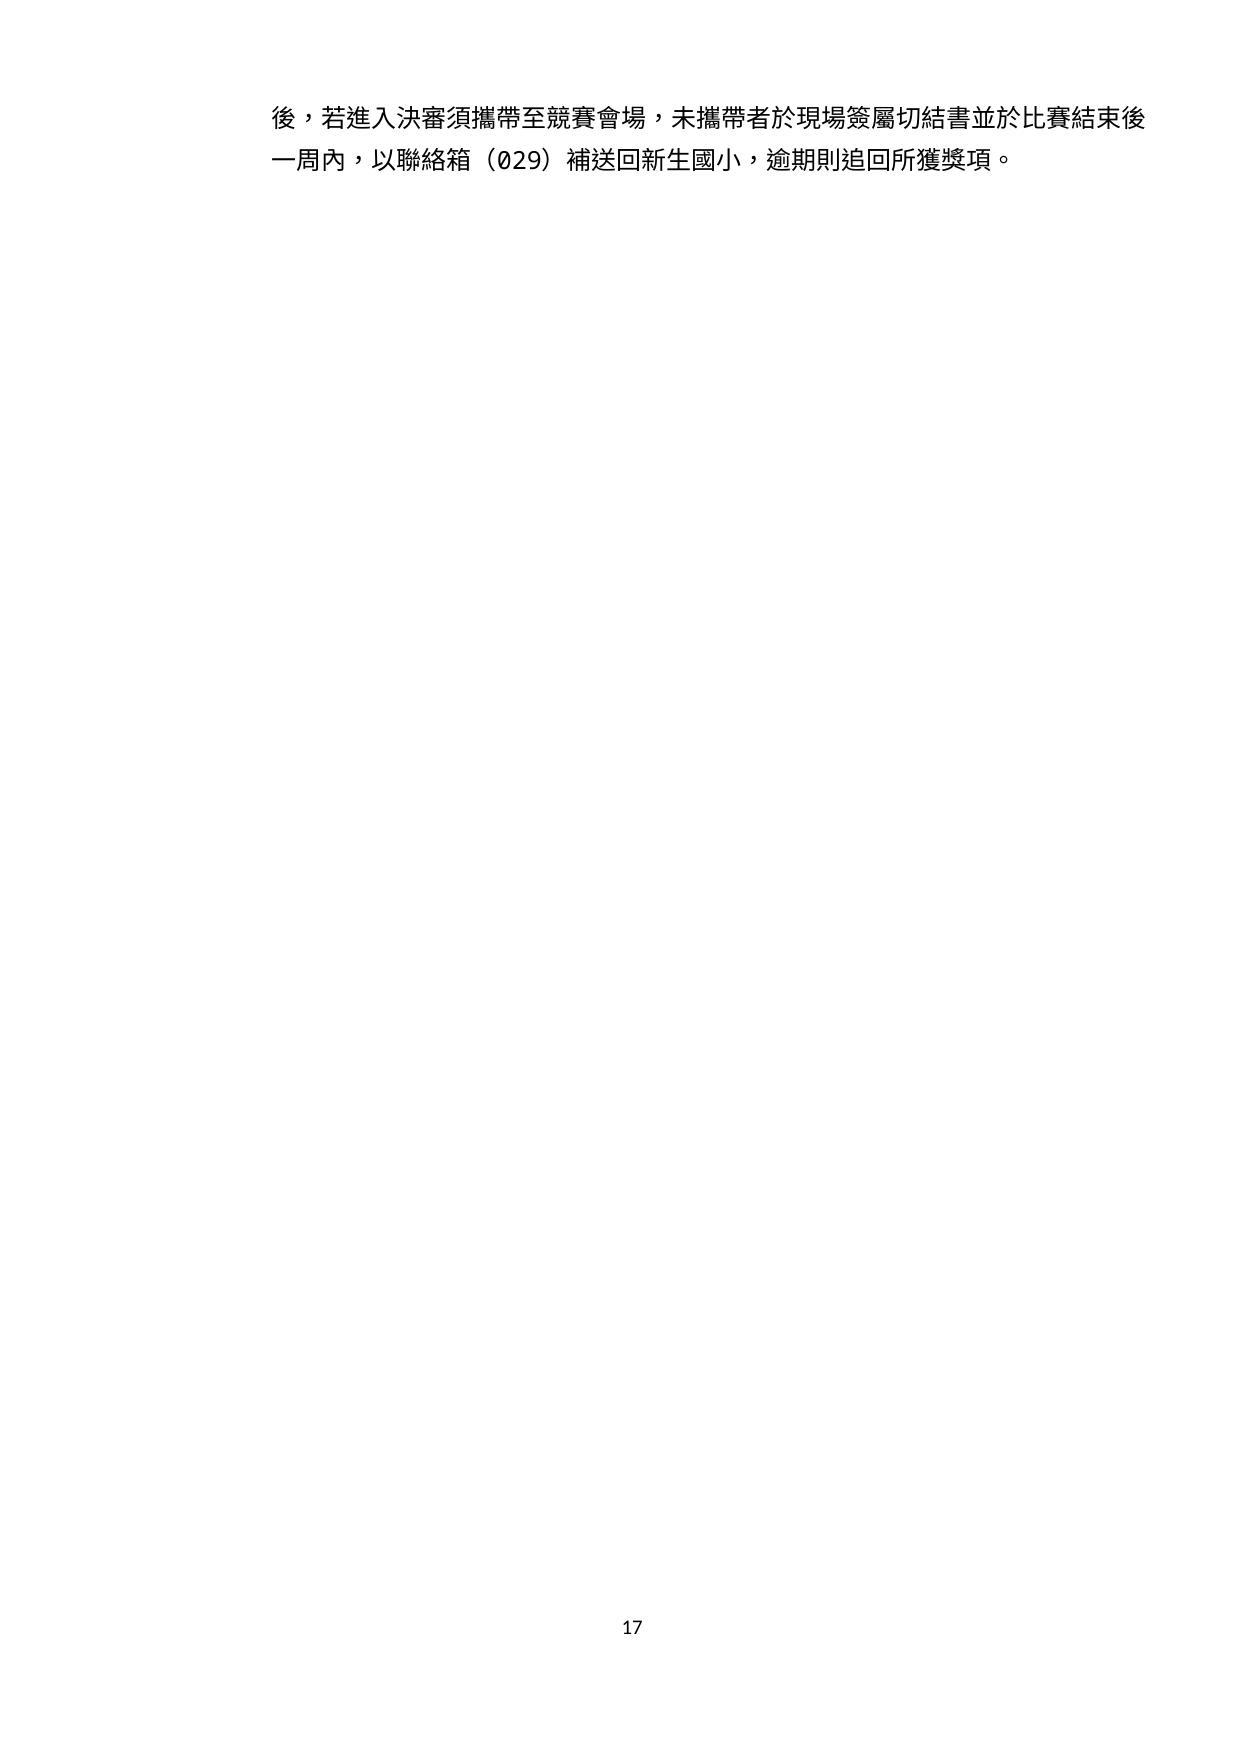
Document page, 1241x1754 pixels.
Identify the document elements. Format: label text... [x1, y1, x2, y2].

list 參賽者之影音、影像、著作及肖像權等歸屬主辦單位所有。同意報名參與本賽事時，需檢附影音、影像、著作及肖像權讓與同意書（附件3）正本，掃描上傳於網站後，若進入決審須攜帶至競賽會場，未攜帶者於現場簽屬切結書並於比賽結束後一周內，以聯絡箱（029）補送回新生國小，逾期則追回所獲獎項。 [192, 94, 1152, 178]
